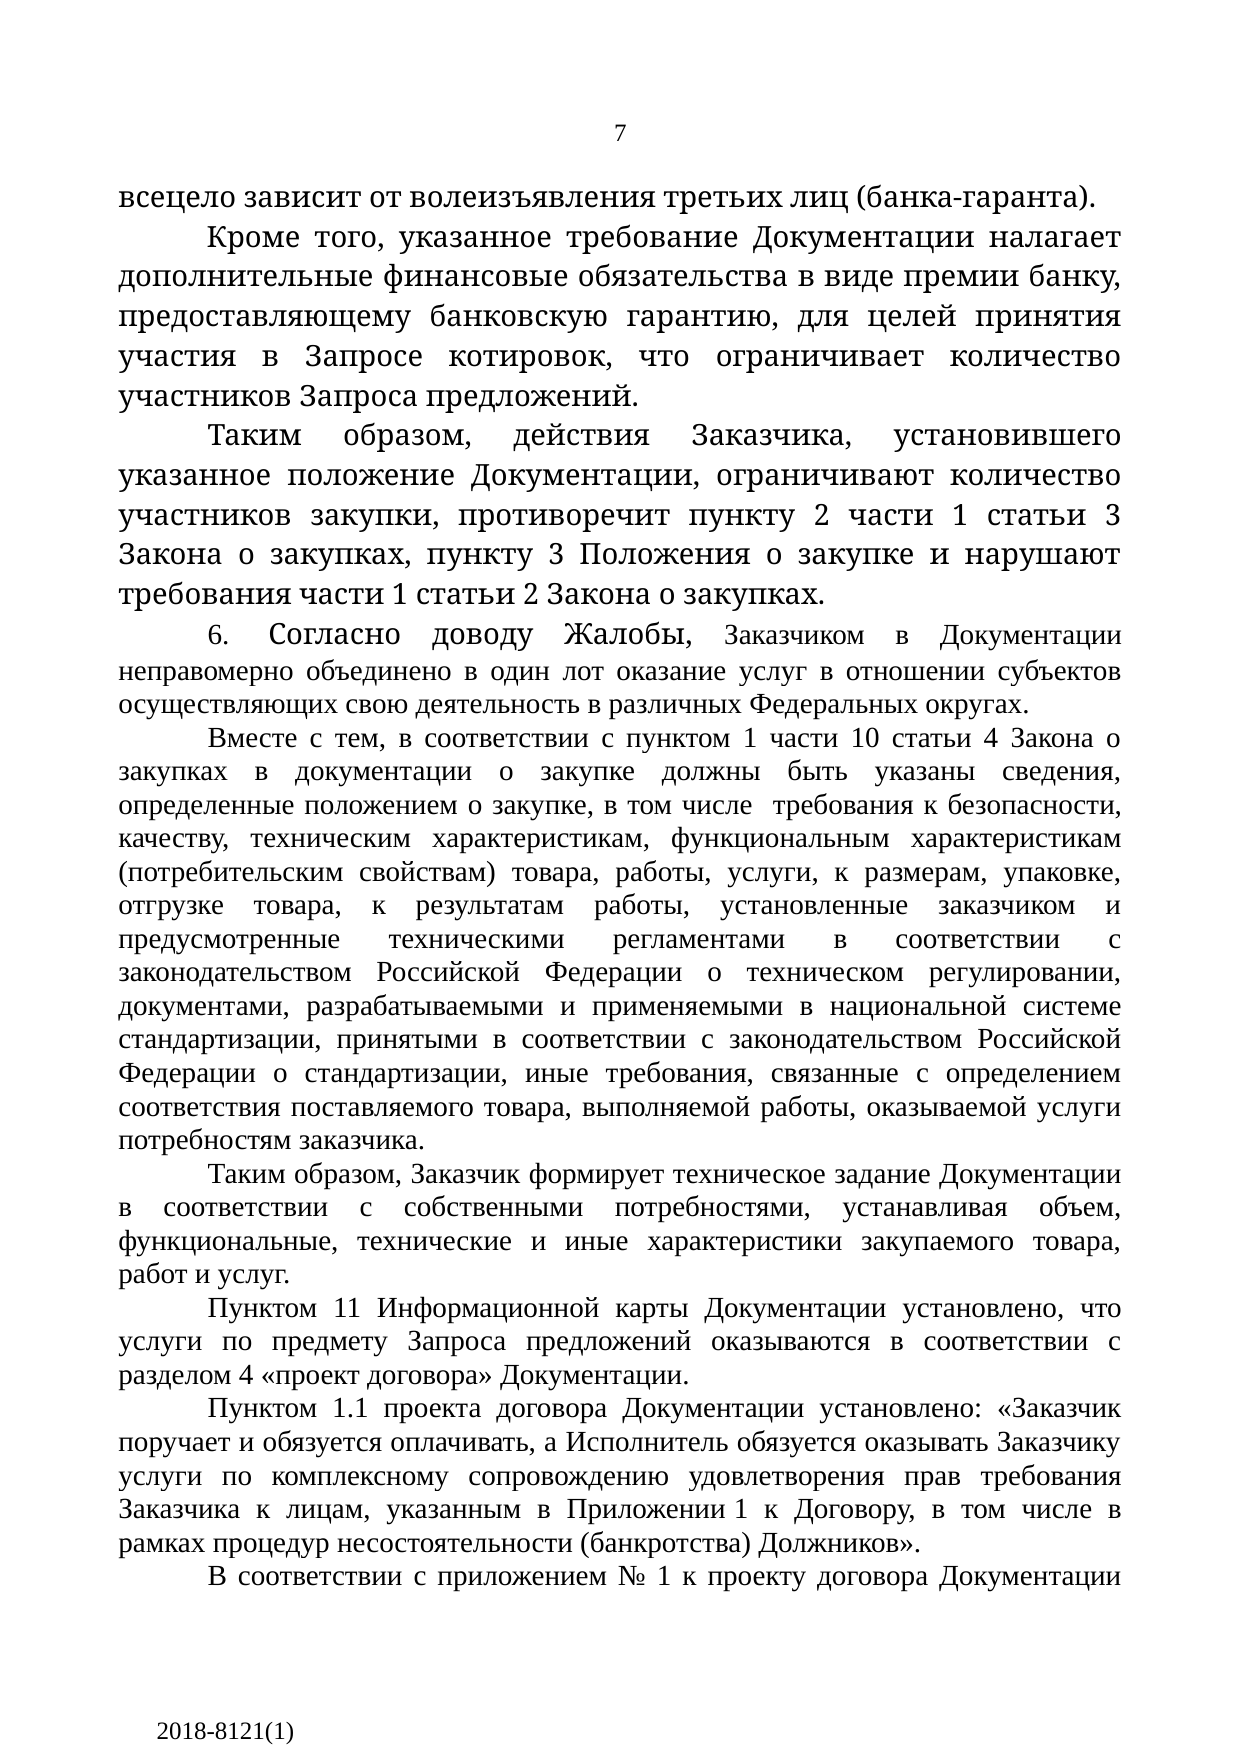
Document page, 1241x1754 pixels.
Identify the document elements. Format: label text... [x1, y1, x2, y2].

text всецело зависит от волеизъявления третьих лиц (банка-гаранта). [118, 176, 1122, 216]
list Согласно доводу Жалобы, Заказчиком в Документации неправомерно объединено в один лот оказание услуг в отношении субъектов осуществляющих свою деятельность в различных Федеральных округах. [118, 613, 1122, 720]
text Пунктом 1.1 проекта договора Документации установлено: «Заказчик поручает и обязуется оплачивать, а Исполнитель обязуется оказывать Заказчику услуги по комплексному сопровождению удовлетворения прав требования Заказчика к лицам, указанным в Приложении 1 к Договору, в том числе в рамках процедур несостоятельности (банкротства) Должников». [118, 1391, 1122, 1558]
text Таким образом, Заказчик формирует техническое задание Документации в соответствии с собственными потребностями, устанавливая объем, функциональные, технические и иные характеристики закупаемого товара, работ и услуг. [118, 1156, 1122, 1290]
text В соответствии с приложением № 1 к проекту договора Документации [118, 1558, 1122, 1592]
text Пунктом 11 Информационной карты Документации установлено, что услуги по предмету Запроса предложений оказываются в соответствии с разделом 4 «проект договора» Документации. [118, 1290, 1122, 1391]
text Таким образом, действия Заказчика, установившего указанное положение Документации, ограничивают количество участников закупки, противоречит пункту 2 части 1 статьи 3 Закона о закупках, пункту 3 Положения о закупке и нарушают требования части 1 статьи 2 Закона о закупках. [118, 414, 1122, 613]
text Кроме того, указанное требование Документации налагает дополнительные финансовые обязательства в виде премии банку, предоставляющему банковскую гарантию, для целей принятия участия в Запросе котировок, что ограничивает количество участников Запроса предложений. [118, 216, 1122, 414]
text Вместе с тем, в соответствии с пунктом 1 части 10 статьи 4 Закона о закупках в документации о закупке должны быть указаны сведения, определенные положением о закупке, в том числе требования к безопасности, качеству, техническим характеристикам, функциональным характеристикам (потребительским свойствам) товара, работы, услуги, к размерам, упаковке, отгрузке товара, к результатам работы, установленные заказчиком и предусмотренные техническими регламентами в соответствии с законодательством Российской Федерации о техническом регулировании, документами, разрабатываемыми и применяемыми в национальной системе стандартизации, принятыми в соответствии с законодательством Российской Федерации о стандартизации, иные требования, связанные с определением соответствия поставляемого товара, выполняемой работы, оказываемой услуги потребностям заказчика. [118, 720, 1122, 1156]
